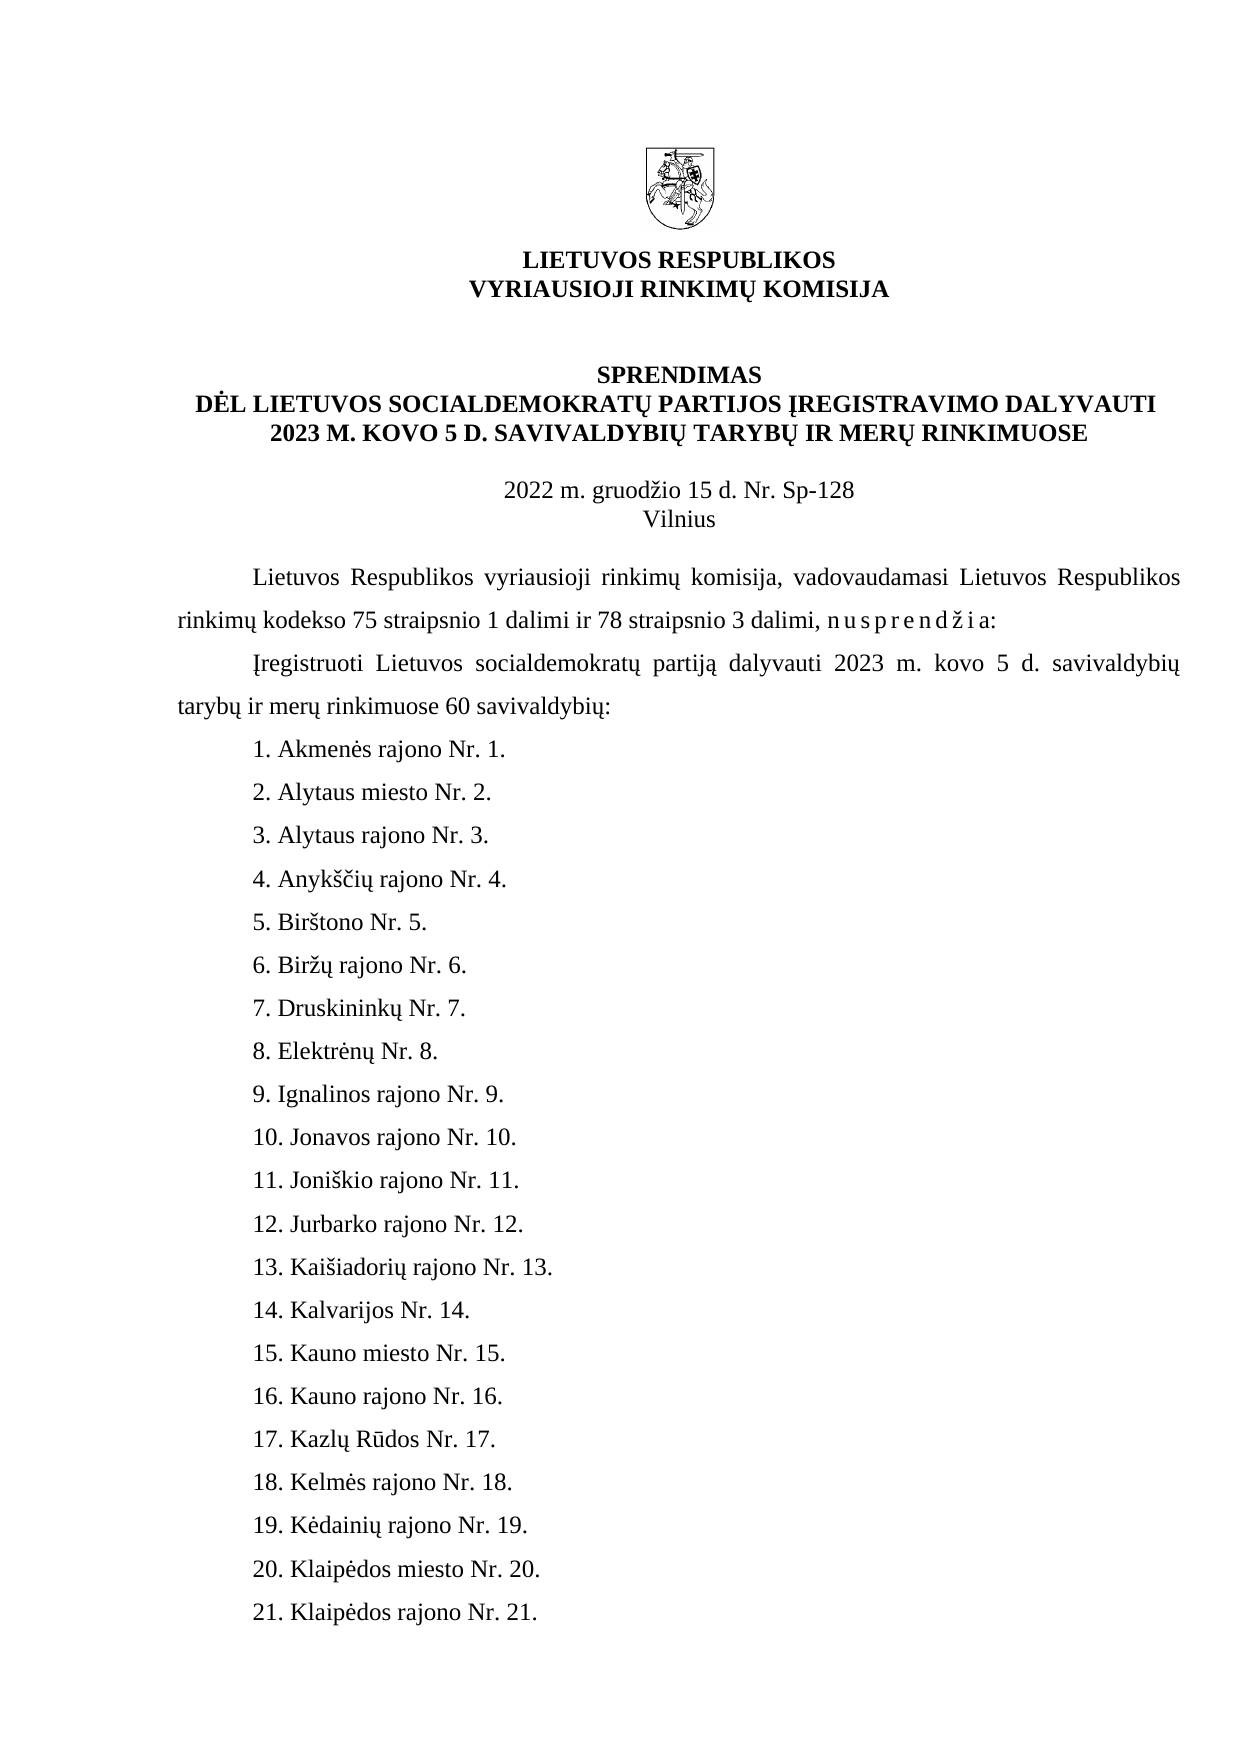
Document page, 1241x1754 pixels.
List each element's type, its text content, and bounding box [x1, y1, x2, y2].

text 21. Klaipėdos rajono Nr. 21. [177, 1597, 1181, 1626]
text 17. Kazlų Rūdos Nr. 17. [177, 1424, 1181, 1453]
text Dėl LIETUVOS SOCIALDEMOKRATŲ PARTIJOS įregistravimo dalyvauti [177, 389, 1181, 418]
text 11. Joniškio rajono Nr. 11. [177, 1166, 1181, 1194]
text 2023 m. KOVO 5 D. savivaldybių tarybų IR MERŲ rinkimuose [177, 418, 1181, 447]
text 2. Alytaus miesto Nr. 2. [177, 777, 1181, 806]
text 3. Alytaus rajono Nr. 3. [177, 821, 1181, 849]
text 7. Druskininkų Nr. 7. [177, 993, 1181, 1022]
text 4. Anykščių rajono Nr. 4. [177, 864, 1181, 892]
text Lietuvos Respublikos vyriausioji rinkimų komisija, vadovaudamasi Lietuvos Respublikos rinkimų kodekso 75 straipsnio 1 dalimi ir 78 straipsnio 3 dalimi, nusprendžia: [177, 562, 1181, 634]
text 16. Kauno rajono Nr. 16. [177, 1381, 1181, 1410]
text 9. Ignalinos rajono Nr. 9. [177, 1079, 1181, 1108]
text 18. Kelmės rajono Nr. 18. [177, 1467, 1181, 1496]
text 20. Klaipėdos miesto Nr. 20. [177, 1554, 1181, 1582]
text 8. Elektrėnų Nr. 8. [177, 1036, 1181, 1065]
text 10. Jonavos rajono Nr. 10. [177, 1122, 1181, 1151]
text 12. Jurbarko rajono Nr. 12. [177, 1209, 1181, 1237]
subtitle VYRIAUSIOJI RINKIMŲ KOMISIJA [177, 274, 1181, 303]
text Įregistruoti Lietuvos socialdemokratų partiją dalyvauti 2023 m. kovo 5 d. savivaldybių tarybų ir merų rinkimuose 60 savivaldybių: [177, 648, 1181, 720]
text Vilnius [177, 504, 1181, 533]
text 1. Akmenės rajono Nr. 1. [177, 734, 1181, 763]
text 6. Biržų rajono Nr. 6. [177, 950, 1181, 979]
text 15. Kauno miesto Nr. 15. [177, 1338, 1181, 1367]
text 19. Kėdainių rajono Nr. 19. [177, 1511, 1181, 1539]
subtitle LIETUVOS RESPUBLIKOS [177, 246, 1181, 274]
text 2022 m. gruodžio 15 d. Nr. Sp-128 [177, 476, 1181, 504]
text 14. Kalvarijos Nr. 14. [177, 1295, 1181, 1324]
text Sprendimas [177, 361, 1181, 389]
text 5. Birštono Nr. 5. [177, 907, 1181, 936]
text 13. Kaišiadorių rajono Nr. 13. [177, 1252, 1181, 1281]
